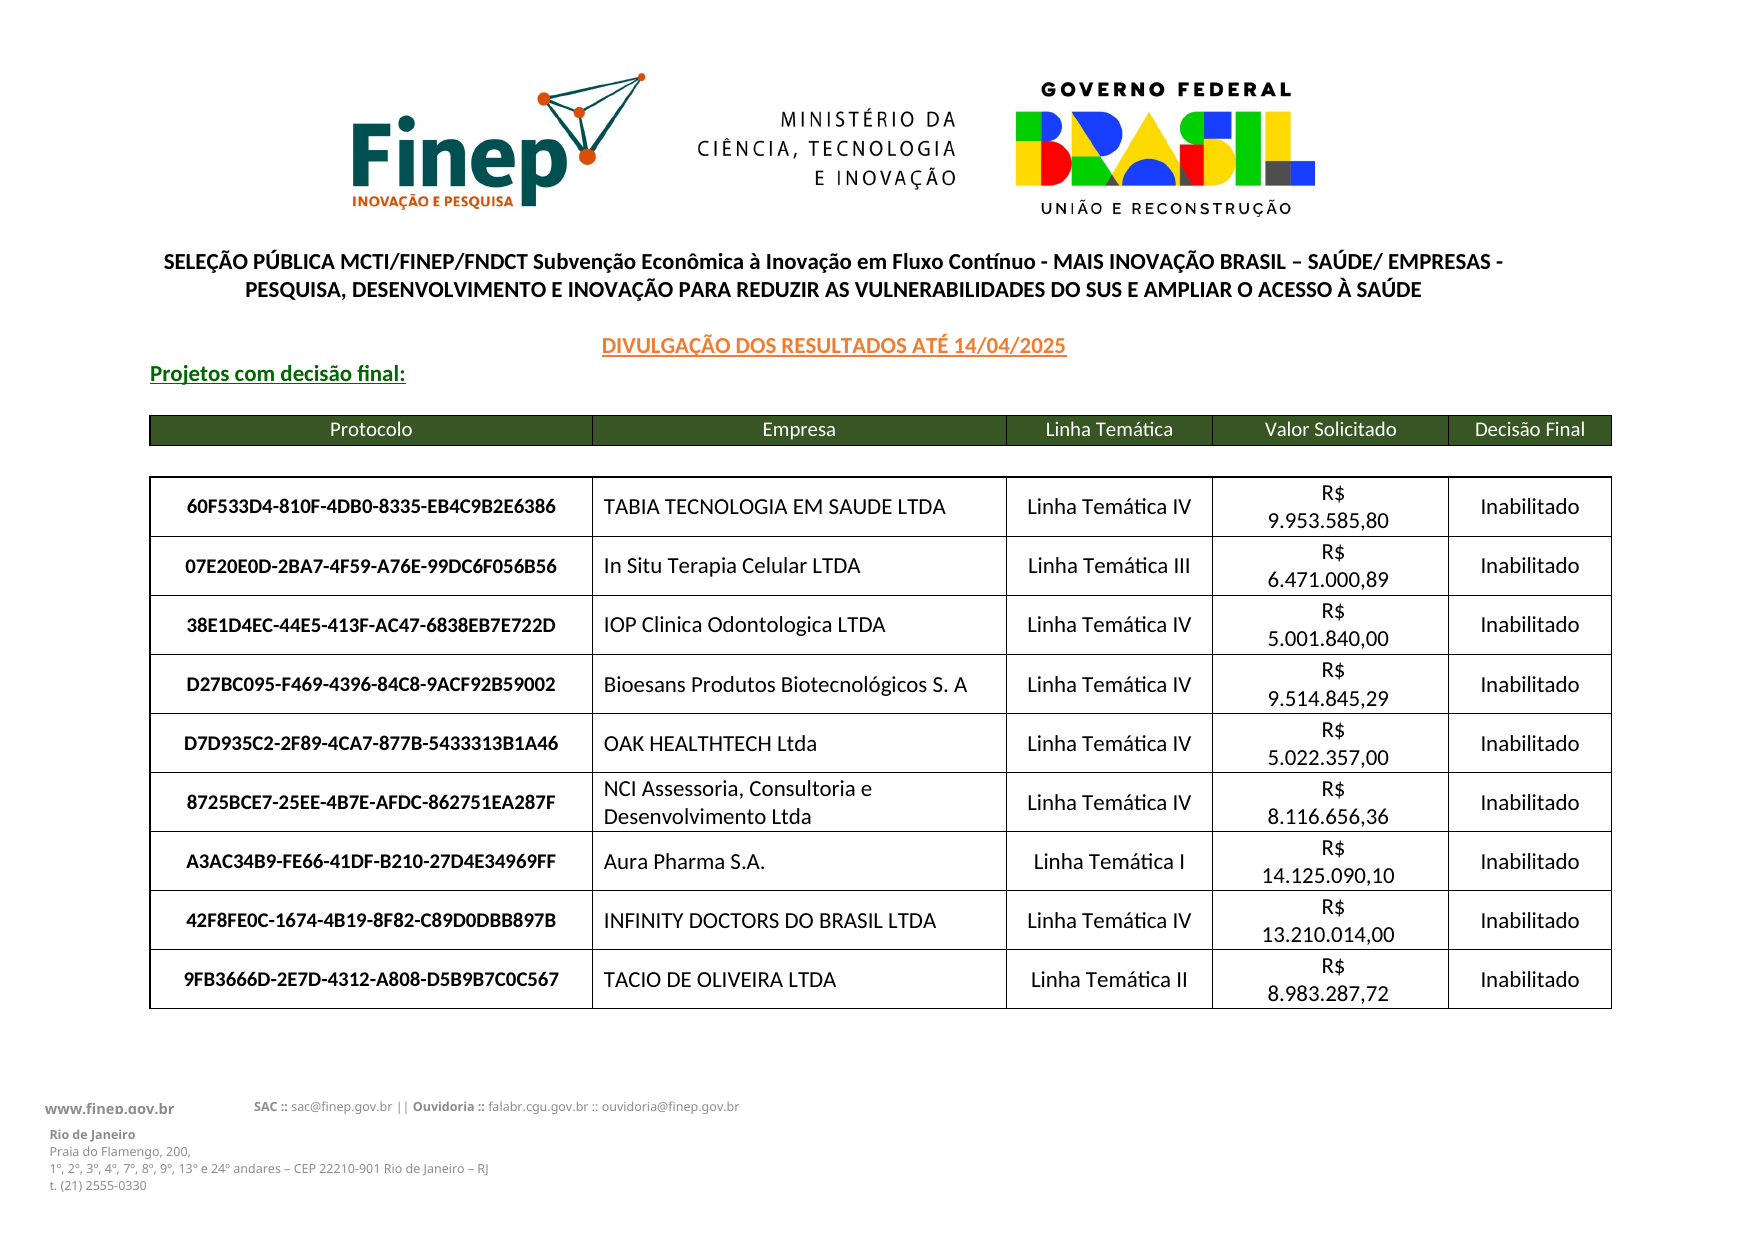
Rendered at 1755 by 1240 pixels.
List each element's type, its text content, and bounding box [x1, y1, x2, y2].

table_cell Inabilitado [1449, 950, 1611, 1008]
table_cell R$ 9.953.585,80 [1213, 478, 1448, 536]
table_cell Linha Temática IV [1007, 891, 1212, 949]
table_cell R$ 8.983.287,72 [1213, 950, 1448, 1008]
table_cell Aura Pharma S.A. [593, 832, 1006, 890]
table_cell 38E1D4EC-44E5-413F-AC47-6838EB7E722D [151, 596, 592, 654]
table_cell TACIO DE OLIVEIRA LTDA [593, 950, 1006, 1008]
table_cell Inabilitado [1449, 891, 1611, 949]
table_cell 42F8FE0C-1674-4B19-8F82-C89D0DBB897B [151, 891, 592, 949]
table_cell Inabilitado [1449, 537, 1611, 594]
table_cell Inabilitado [1449, 596, 1611, 654]
table_cell Linha Temática IV [1007, 773, 1212, 831]
table_cell NCI Assessoria, Consultoria e Desenvolvimento Ltda [593, 773, 1006, 831]
table_cell A3AC34B9-FE66-41DF-B210-27D4E34969FF [151, 832, 592, 890]
table_cell R$ 9.514.845,29 [1213, 655, 1448, 713]
table_cell Linha Temática I [1007, 832, 1212, 890]
table_cell 9FB3666D-2E7D-4312-A808-D5B9B7C0C567 [151, 950, 592, 1008]
table_cell D7D935C2-2F89-4CA7-877B-5433313B1A46 [151, 714, 592, 772]
table_cell R$ 14.125.090,10 [1213, 832, 1448, 890]
table_cell Linha Temática IV [1007, 714, 1212, 772]
table_cell Linha Temática III [1007, 537, 1212, 594]
table_cell Inabilitado [1449, 773, 1611, 831]
table_cell 8725BCE7-25EE-4B7E-AFDC-862751EA287F [151, 773, 592, 831]
table_cell Bioesans Produtos Biotecnológicos S. A [593, 655, 1006, 713]
table_cell TABIA TECNOLOGIA EM SAUDE LTDA [593, 478, 1006, 536]
table_cell Linha Temática II [1007, 950, 1212, 1008]
table_cell Linha Temática IV [1007, 478, 1212, 536]
table_cell OAK HEALTHTECH Ltda [593, 714, 1006, 772]
table_cell 60F533D4-810F-4DB0-8335-EB4C9B2E6386 [151, 478, 592, 536]
table_cell Inabilitado [1449, 714, 1611, 772]
table_cell INFINITY DOCTORS DO BRASIL LTDA [593, 891, 1006, 949]
table_cell R$ 5.001.840,00 [1213, 596, 1448, 654]
table_cell IOP Clinica Odontologica LTDA [593, 596, 1006, 654]
table_cell In Situ Terapia Celular LTDA [593, 537, 1006, 594]
table_cell Inabilitado [1449, 832, 1611, 890]
table_cell Inabilitado [1449, 655, 1611, 713]
table_cell Linha Temática IV [1007, 596, 1212, 654]
table_cell Linha Temática IV [1007, 655, 1212, 713]
table_cell R$ 8.116.656,36 [1213, 773, 1448, 831]
table_cell 07E20E0D-2BA7-4F59-A76E-99DC6F056B56 [151, 537, 592, 594]
table_cell R$ 5.022.357,00 [1213, 714, 1448, 772]
table_cell Inabilitado [1449, 478, 1611, 536]
table_cell R$ 13.210.014,00 [1213, 891, 1448, 949]
table_cell D27BC095-F469-4396-84C8-9ACF92B59002 [151, 655, 592, 713]
table_cell R$ 6.471.000,89 [1213, 537, 1448, 594]
